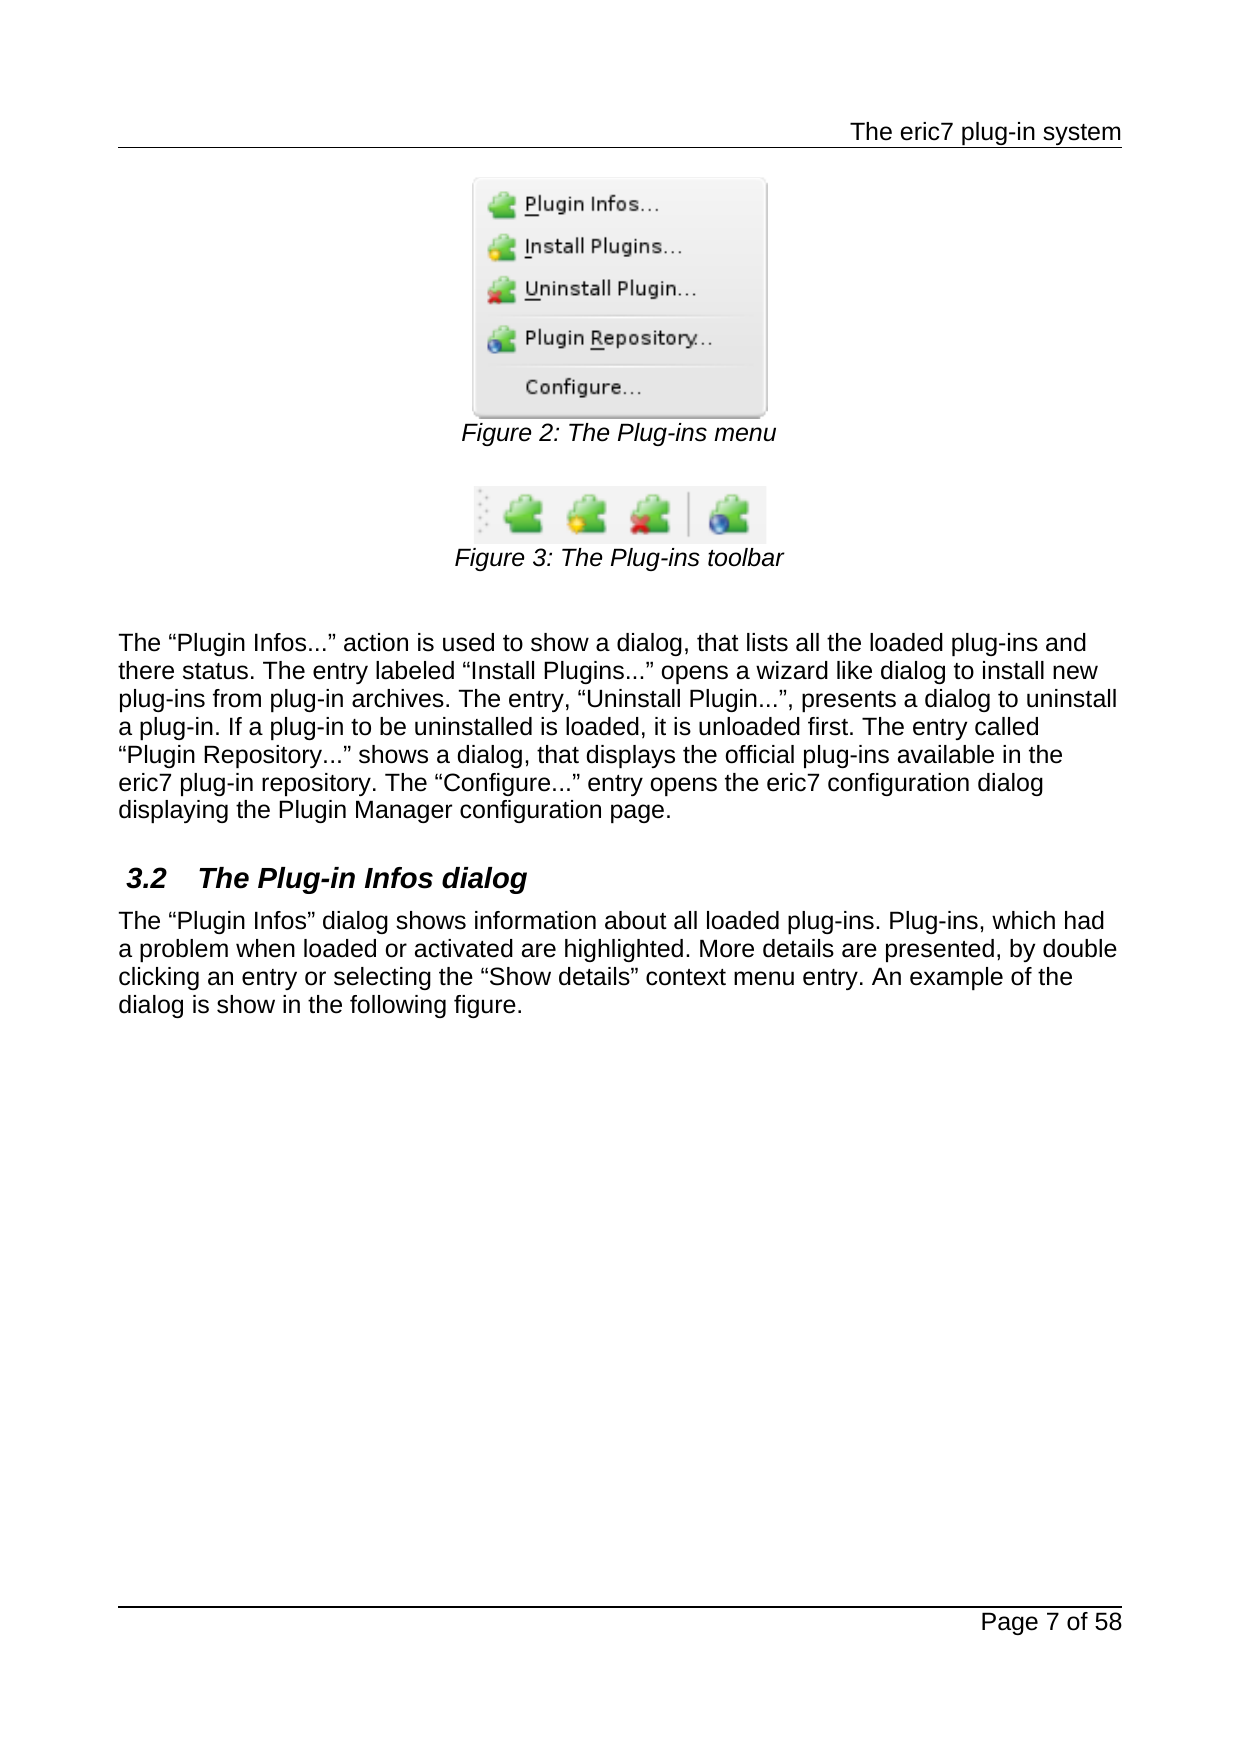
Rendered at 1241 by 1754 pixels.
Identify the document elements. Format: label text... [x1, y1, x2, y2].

picture [473, 486, 767, 544]
text Figure 3: The Plug-ins toolbar [424, 499, 817, 571]
text The “Plugin Infos” dialog shows information about all loaded plug-ins. Plug-ins, which had a problem when loaded or activated are highlighted. More details are presented, by double clicking an entry or selecting the “Show details” context menu entry. An example of the dialog is show in the following figure. [118, 907, 1122, 1018]
picture [472, 177, 768, 419]
text The “Plugin Infos...” action is used to show a dialog, that lists all the loaded plug-ins and there status. The entry labeled “Install Plugins...” opens a wizard like dialog to install new plug-ins from plug-in archives. The entry, “Uninstall Plugin...”, presents a dialog to uninstall a plug-in. If a plug-in to be uninstalled is loaded, it is unloaded first. The entry called “Plugin Repository...” shows a dialog, that displays the official plug-ins available in the eric7 plug-in repository. The “Configure...” entry opens the eric7 configuration dialog displaying the Plugin Manager configuration page. [118, 629, 1122, 824]
subtitle The Plug-in Infos dialog [118, 862, 1122, 894]
text Figure 2: The Plug-ins menu [440, 189, 800, 446]
